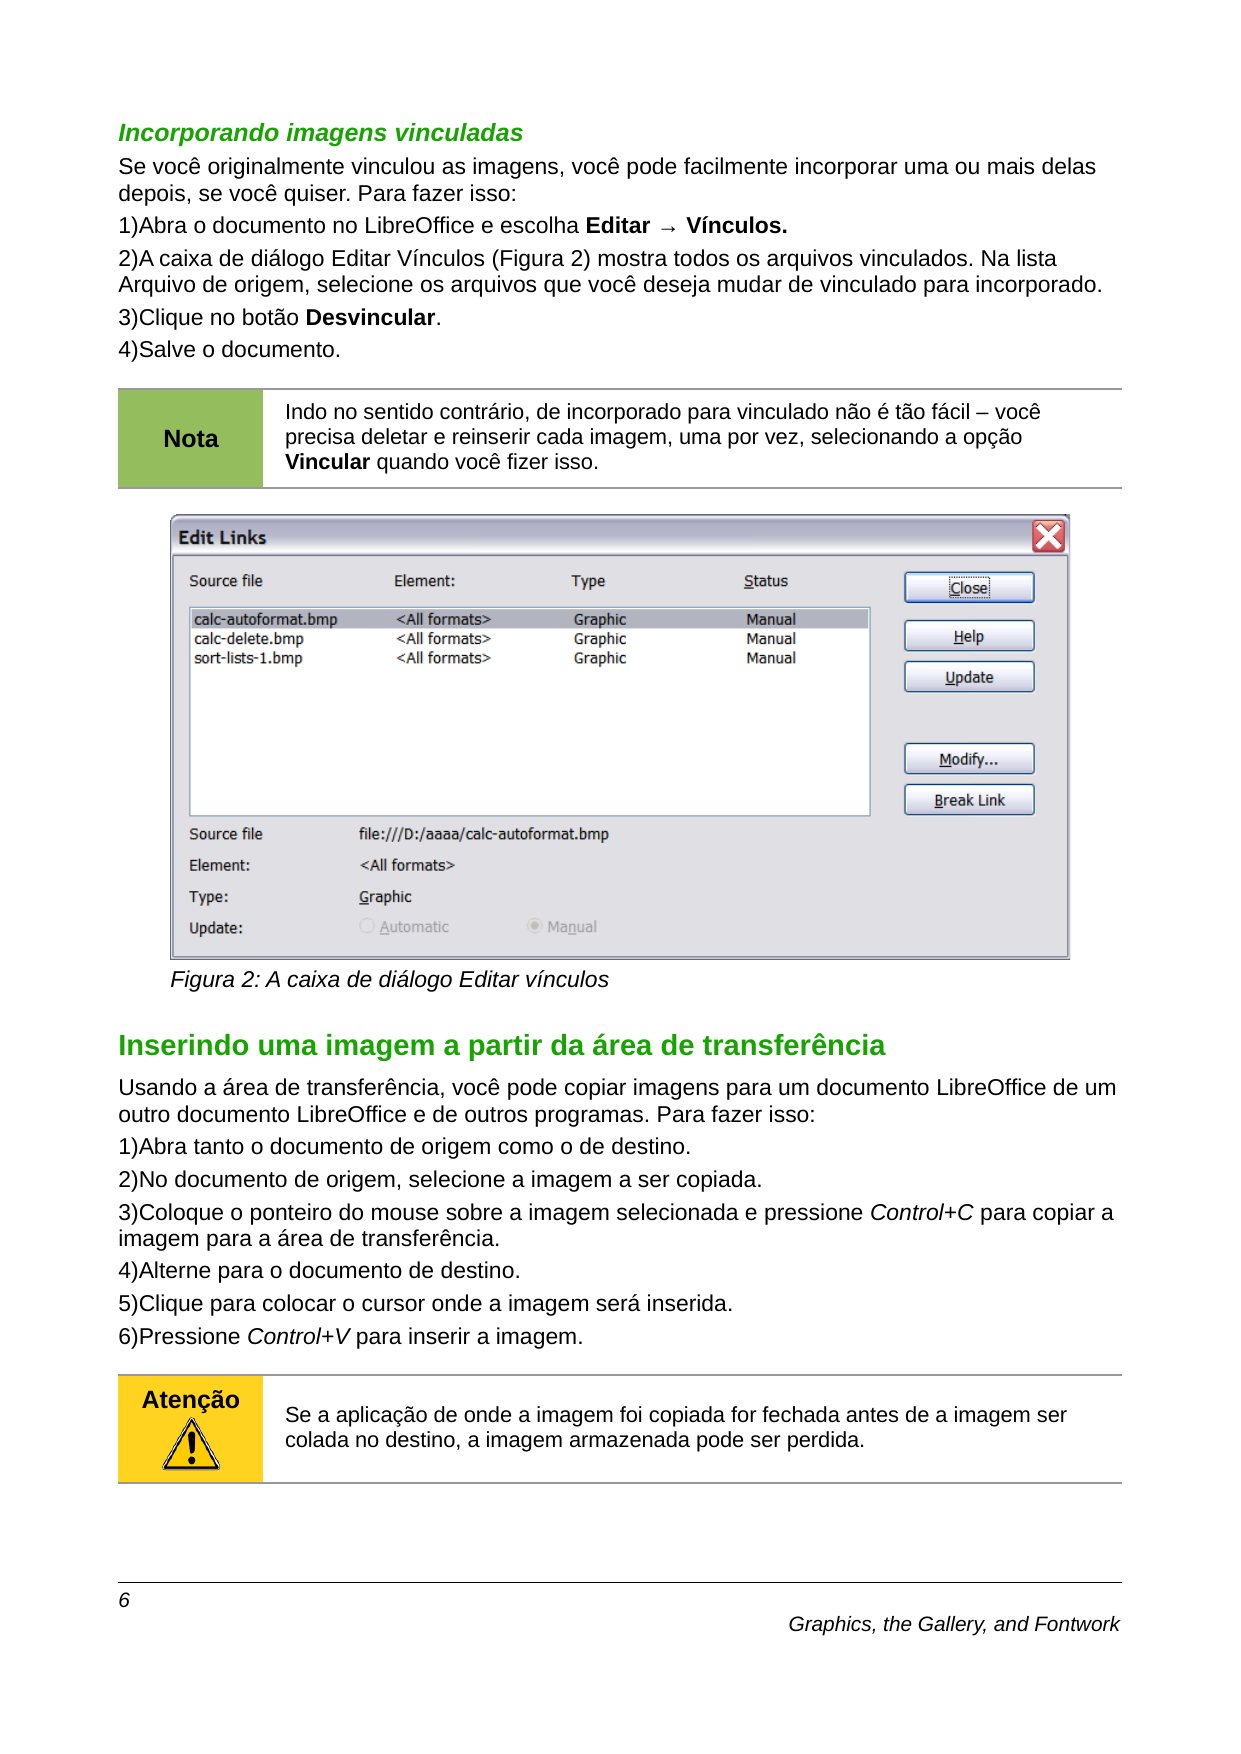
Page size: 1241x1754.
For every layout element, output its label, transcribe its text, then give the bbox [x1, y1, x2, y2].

subtitle Incorporando imagens vinculadas [118, 118, 1122, 147]
picture [158, 1413, 224, 1474]
list Clique no botão Desvincular. [118, 304, 1122, 330]
table_header Atenção [118, 1376, 263, 1482]
table_header Se a aplicação de onde a imagem foi copiada for fechada antes de a imagem ser colada no destino, a imagem armazenada pode ser perdida. [264, 1376, 1122, 1482]
list Abra tanto o documento de origem como o de destino. [118, 1133, 1122, 1160]
list Coloque o ponteiro do mouse sobre a imagem selecionada e pressione Control+C para copiar a imagem para a área de transferência. [118, 1198, 1122, 1251]
list Pressione Control+V para inserir a imagem. [118, 1323, 1122, 1349]
table_header Indo no sentido contrário, de incorporado para vinculado não é tão fácil – você precisa deletar e reinserir cada imagem, uma por vez, selecionando a opção Vincular quando você fizer isso. [264, 390, 1122, 487]
table_header Nota [118, 390, 263, 487]
text Figura 2: A caixa de diálogo Editar vínculos [170, 966, 1070, 993]
list No documento de origem, selecione a imagem a ser copiada. [118, 1166, 1122, 1192]
list Usando a área de transferência, você pode copiar imagens para um documento LibreOffice de um outro documento LibreOffice e de outros programas. Para fazer isso: [118, 1074, 1122, 1127]
list Alterne para o documento de destino. [118, 1257, 1122, 1284]
picture [170, 514, 1071, 960]
subtitle Inserindo uma imagem a partir da área de transferência [118, 1028, 1122, 1062]
list Abra o documento no LibreOffice e escolha Editar → Vínculos. [118, 212, 1122, 239]
list Se você originalmente vinculou as imagens, você pode facilmente incorporar uma ou mais delas depois, se você quiser. Para fazer isso: [118, 153, 1122, 206]
list A caixa de diálogo Editar Vínculos (Figura 2) mostra todos os arquivos vinculados. Na lista Arquivo de origem, selecione os arquivos que você deseja mudar de vinculado para incorporado. [118, 245, 1122, 298]
list Clique para colocar o cursor onde a imagem será inserida. [118, 1290, 1122, 1316]
list Salve o documento. [118, 336, 1122, 363]
